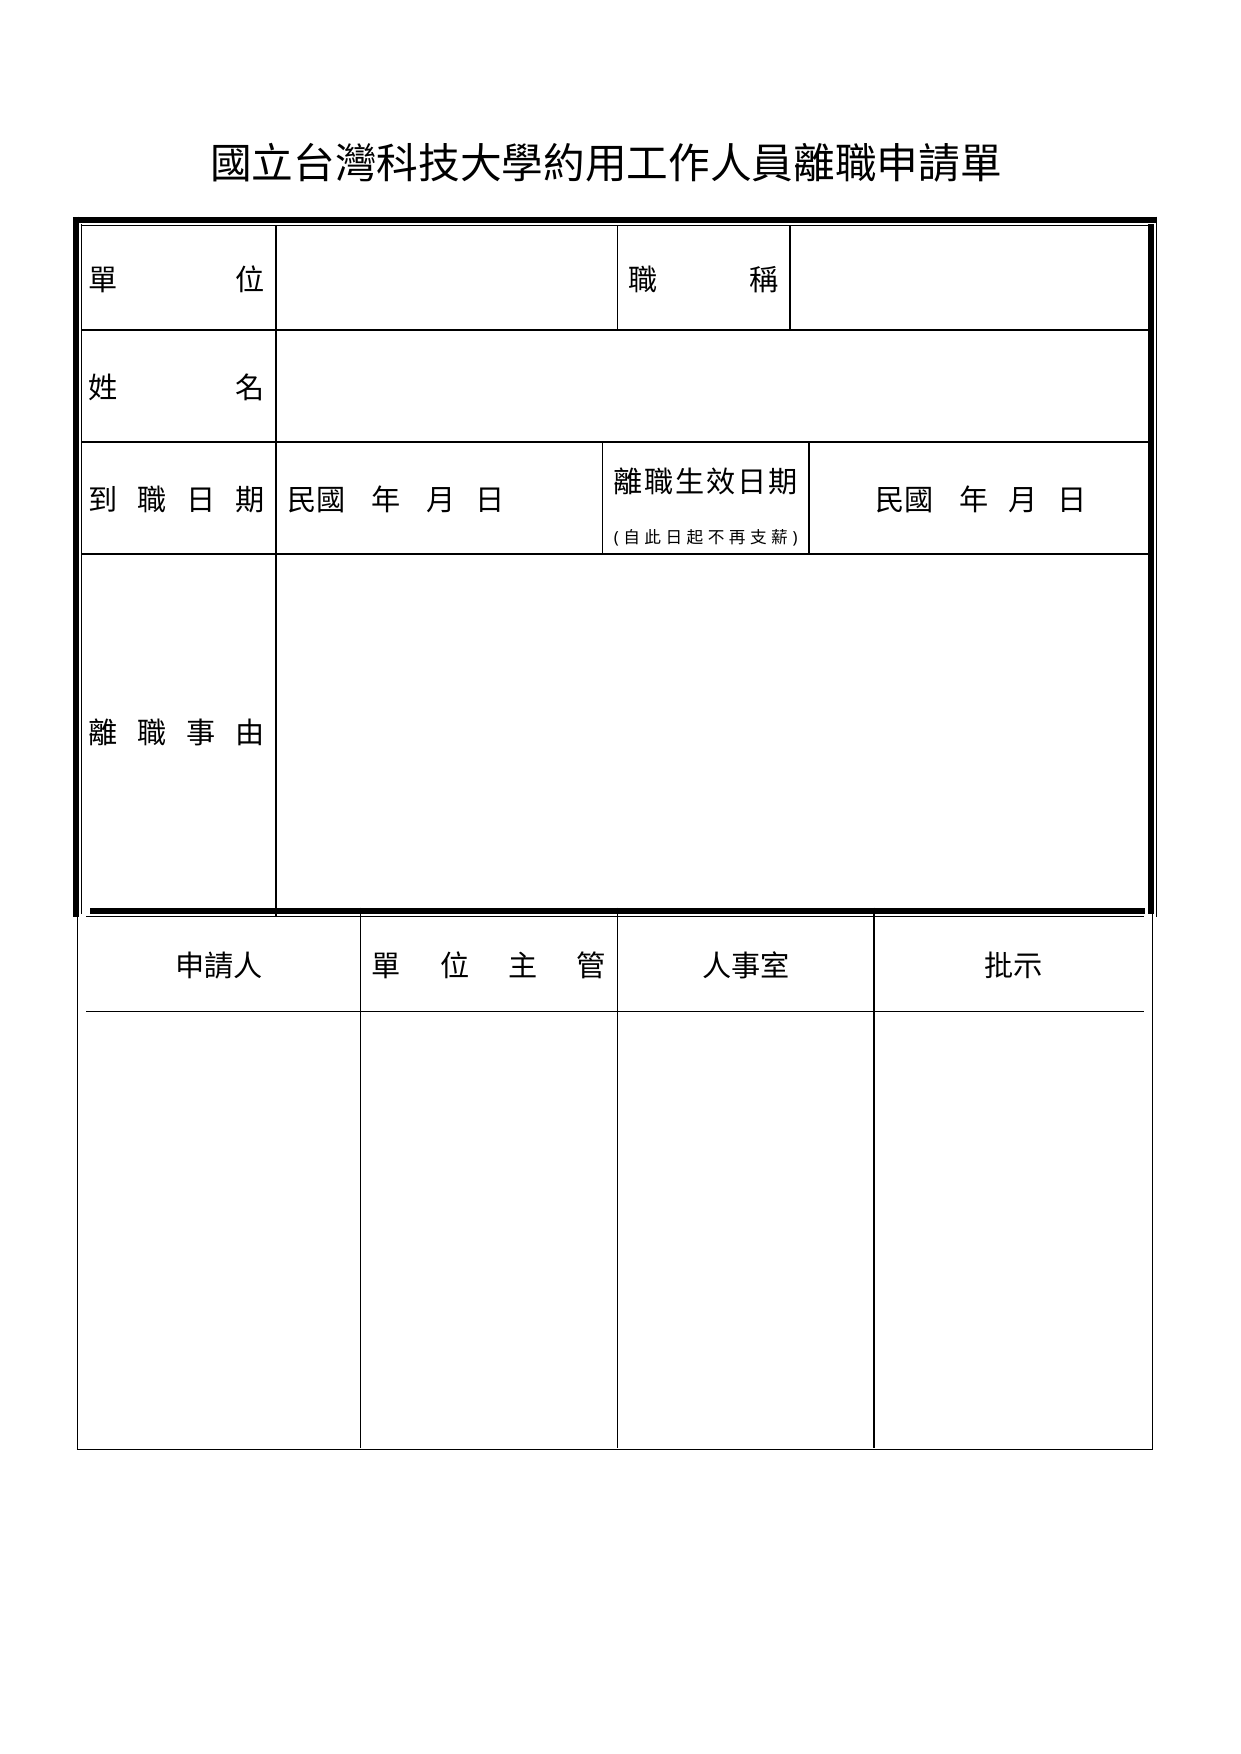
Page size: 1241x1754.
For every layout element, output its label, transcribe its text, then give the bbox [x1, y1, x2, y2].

table_cell [361, 1012, 617, 1448]
table_cell 民國 年 月 日 [277, 443, 602, 553]
table_cell [618, 1012, 873, 1448]
table_cell [78, 1011, 360, 1448]
table_cell [277, 331, 1148, 441]
table_cell 離職生效日期 (自此日起不再支薪) [603, 443, 808, 553]
table_cell [277, 555, 1148, 908]
table_cell 申請人 [78, 908, 360, 1011]
table_cell 單位主管 [361, 917, 617, 1011]
table_cell 人事室 [618, 917, 873, 1011]
table_cell [875, 1011, 1152, 1448]
table_cell 離職事由 [82, 555, 275, 908]
table_cell 姓名 [82, 331, 275, 441]
table_header 單位 [82, 226, 275, 329]
table_header [277, 226, 617, 329]
table_cell 到職日期 [82, 443, 275, 553]
table_header [791, 226, 1148, 329]
table_header 職稱 [618, 226, 789, 329]
table_cell 批示 [875, 908, 1152, 1011]
table_cell 民國 年 月 日 [810, 443, 1148, 553]
text 國立台灣科技大學約用工作人員離職申請單 [99, 123, 1112, 198]
